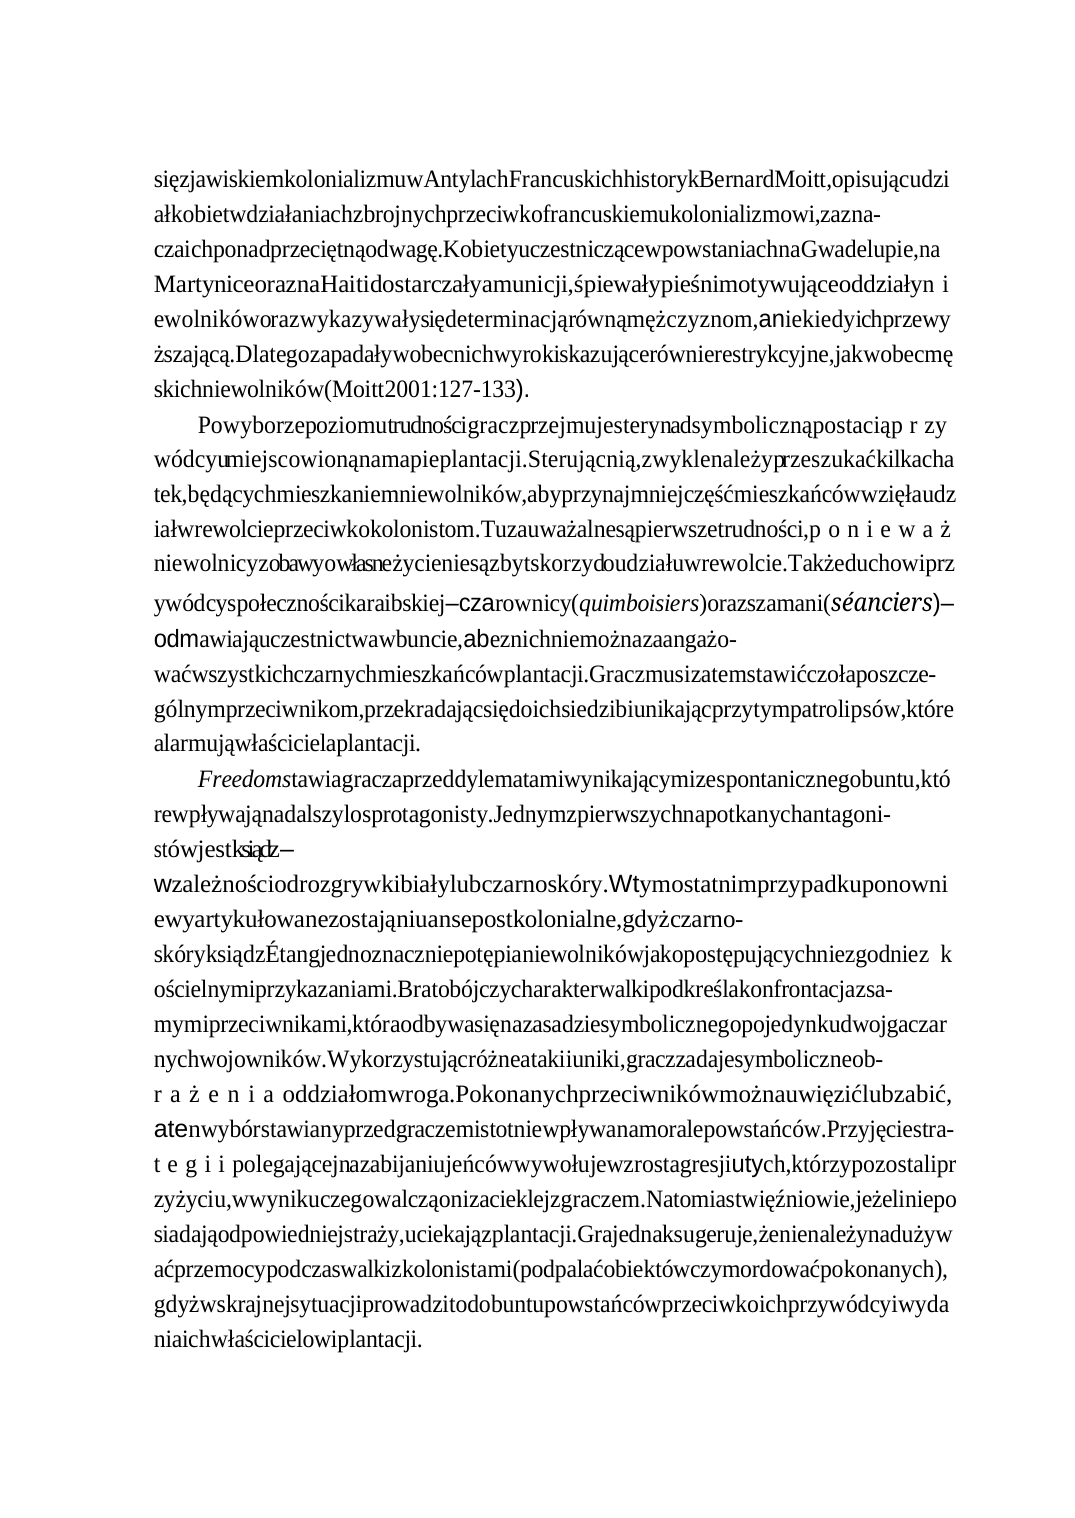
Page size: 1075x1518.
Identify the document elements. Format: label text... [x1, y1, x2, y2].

text Powyborzepoziomutrudnościgraczprzejmujesterynadsymbolicznąpostaciąprzywódcyumiejscowionąnamapieplantacji.Sterującnią,zwyklenależyprzeszukaćkilkachatek,będącychmieszkaniemniewolników,abyprzynajmniejczęśćmieszkańcówwzięłaudziałwrewolcieprzeciwkokolonistom.Tuzauważalnesąpierwszetrudności,ponieważniewolnicyzobawyowłasneżycieniesązbytskorzydoudziałuwrewolcie.Takżeduchowiprzywódcyspołecznościkaraibskiej–czarownicy(quimboisiers)orazszamani(séanciers)–odmawiająuczestnictwawbuncie,abeznichniemożnazaangażo-waćwszystkichczarnychmieszkańcówplantacji.Graczmusizatemstawićczołaposzcze-gólnymprzeciwnikom,przekradającsiędoichsiedzibiunikającprzytympatrolipsów,którealarmująwłaścicielaplantacji. [153, 410, 957, 757]
text sięzjawiskiemkolonializmuwAntylachFrancuskichhistorykBernardMoitt,opisującudziałkobietwdziałaniachzbrojnychprzeciwkofrancuskiemukolonializmowi,zazna-czaichponadprzeciętnąodwagę.KobietyuczestniczącewpowstaniachnaGwadelupie,naMartyniceoraznaHaitidostarczałyamunicji,śpiewałypieśnimotywująceoddziałyniewolnikóworazwykazywałysiędeterminacjąrównąmężczyznom,aniekiedyichprzewyższającą.Dlategozapadaływobecnichwyrokiskazującerównierestrykcyjne,jakwobecmęskichniewolników(Moitt2001:127-133). [153, 164, 957, 403]
text Freedomstawiagraczaprzeddylematamiwynikającymizespontanicznegobuntu,którewpływająnadalszylosprotagonisty.Jednymzpierwszychnapotkanychantagoni-stówjestksiądz–wzależnościodrozgrywkibiałylubczarnoskóry.Wtymostatnimprzypadkuponowniewyartykułowanezostająniuansepostkolonialne,gdyżczarno-skóryksiądzÉtangjednoznaczniepotępianiewolnikówjakopostępującychniezgodniezkościelnymiprzykazaniami.Bratobójczycharakterwalkipodkreślakonfrontacjazsa-mymiprzeciwnikami,któraodbywasięnazasadziesymbolicznegopojedynkudwojgaczarnychwojowników.Wykorzystującróżneatakiiuniki,graczzadajesymboliczneob-rażeniaoddziałomwroga.Pokonanychprzeciwnikówmożnauwięzićlubzabić,atenwybórstawianyprzedgraczemistotniewpływanamoralepowstańców.Przyjęciestra-tegiipolegającejnazabijaniujeńcówwywołujewzrostagresjiutych,którzypozostaliprzyżyciu,wwynikuczegowalcząonizacieklejzgraczem.Natomiastwięźniowie,jeżelinieposiadająodpowiedniejstraży,uciekajązplantacji.Grajednaksugeruje,żenienależynadużywaćprzemocypodczaswalkizkolonistami(podpalaćobiektówczymordowaćpokonanych),gdyżwskrajnejsytuacjiprowadzitodobuntupowstańcówprzeciwkoichprzywódcyiwydaniaichwłaścicielowiplantacji. [153, 764, 957, 1353]
